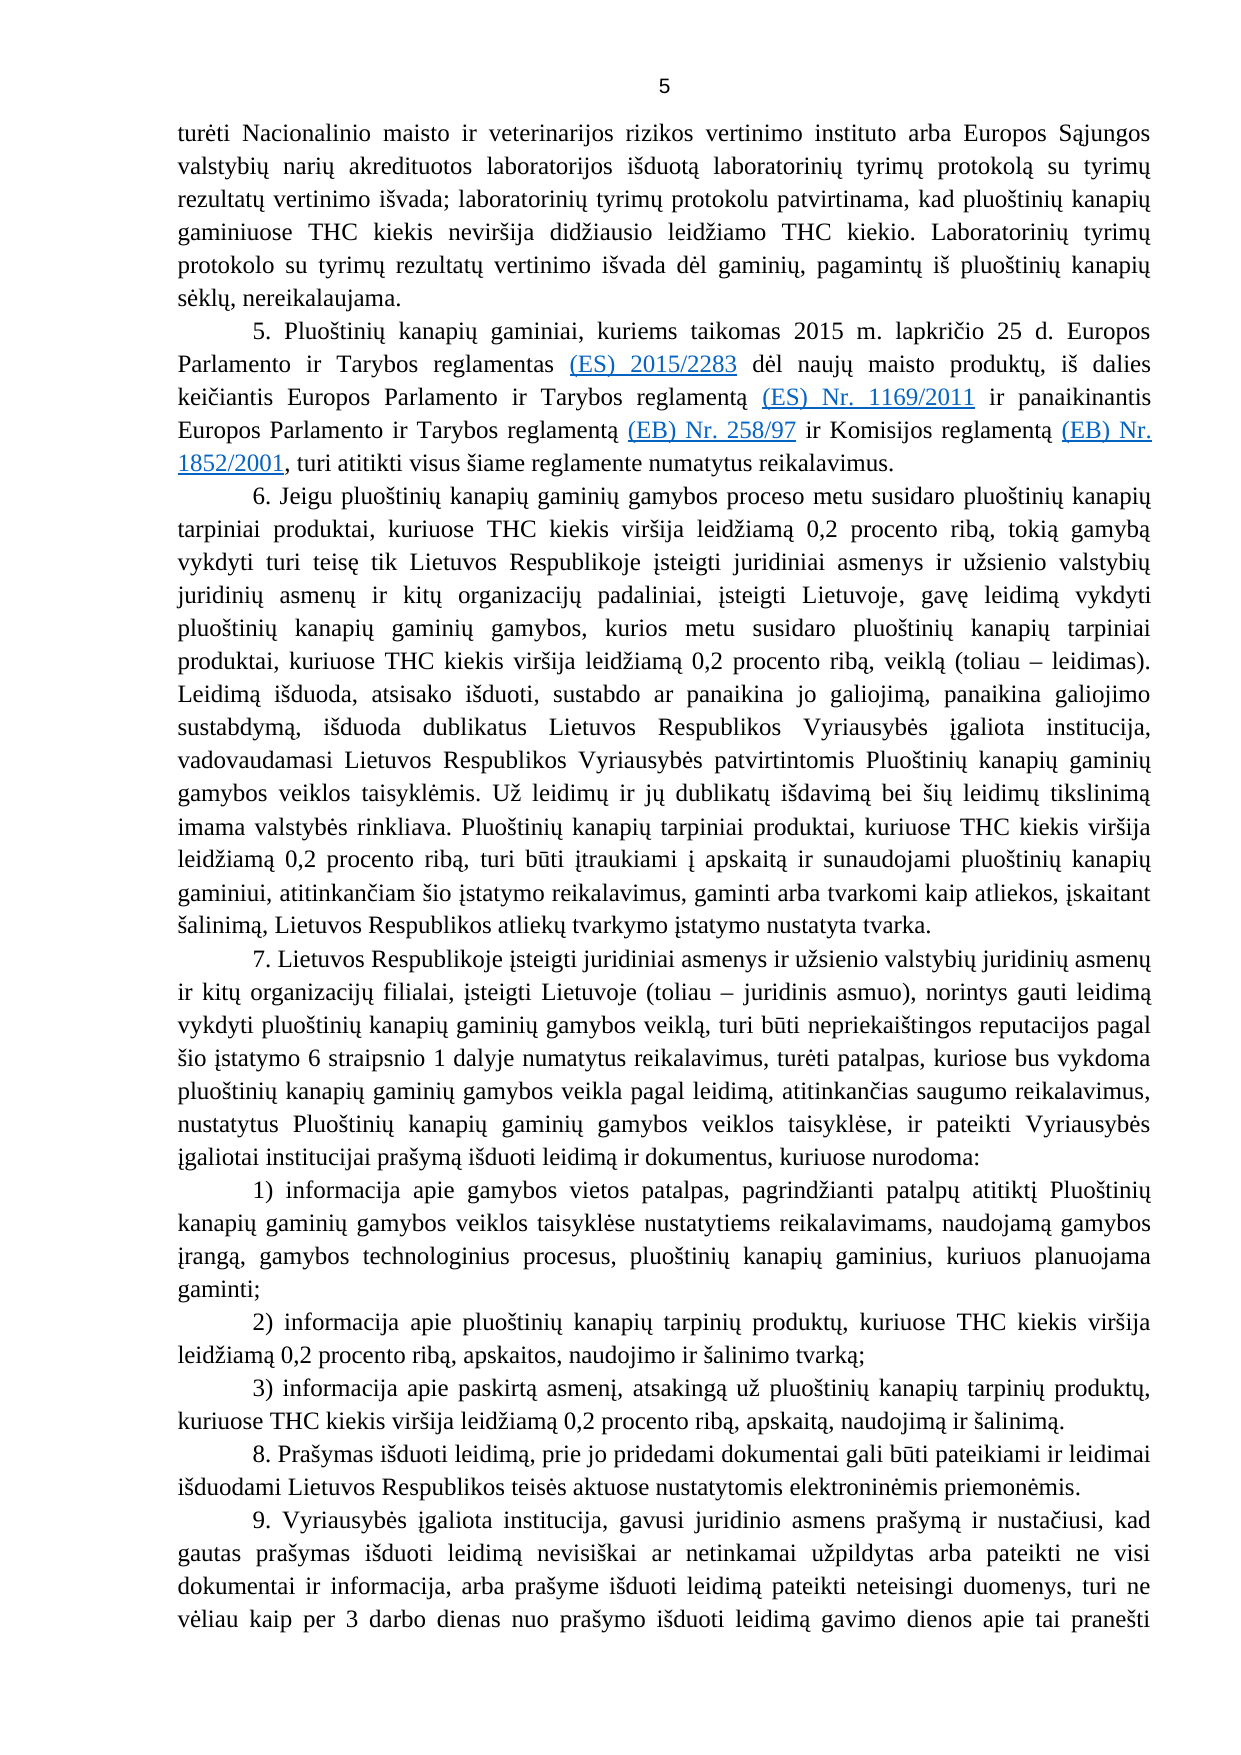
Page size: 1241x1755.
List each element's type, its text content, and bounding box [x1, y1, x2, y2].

text 2) informacija apie pluoštinių kanapių tarpinių produktų, kuriuose THC kiekis viršija leidžiamą 0,2 procento ribą, apskaitos, naudojimo ir šalinimo tvarką; [177, 1307, 1152, 1369]
text 6. Jeigu pluoštinių kanapių gaminių gamybos proceso metu susidaro pluoštinių kanapių tarpiniai produktai, kuriuose THC kiekis viršija leidžiamą 0,2 procento ribą, tokią gamybą vykdyti turi teisę tik Lietuvos Respublikoje įsteigti juridiniai asmenys ir užsienio valstybių juridinių asmenų ir kitų organizacijų padaliniai, įsteigti Lietuvoje, gavę leidimą vykdyti pluoštinių kanapių gaminių gamybos, kurios metu susidaro pluoštinių kanapių tarpiniai produktai, kuriuose THC kiekis viršija leidžiamą 0,2 procento ribą, veiklą (toliau – leidimas). Leidimą išduoda, atsisako išduoti, sustabdo ar panaikina jo galiojimą, panaikina galiojimo sustabdymą, išduoda dublikatus Lietuvos Respublikos Vyriausybės įgaliota institucija, vadovaudamasi Lietuvos Respublikos Vyriausybės patvirtintomis Pluoštinių kanapių gaminių gamybos veiklos taisyklėmis. Už leidimų ir jų dublikatų išdavimą bei šių leidimų tikslinimą imama valstybės rinkliava. Pluoštinių kanapių tarpiniai produktai, kuriuose THC kiekis viršija leidžiamą 0,2 procento ribą, turi būti įtraukiami į apskaitą ir sunaudojami pluoštinių kanapių gaminiui, atitinkančiam šio įstatymo reikalavimus, gaminti arba tvarkomi kaip atliekos, įskaitant šalinimą, Lietuvos Respublikos atliekų tvarkymo įstatymo nustatyta tvarka. [177, 481, 1152, 939]
text 1) informacija apie gamybos vietos patalpas, pagrindžianti patalpų atitiktį Pluoštinių kanapių gaminių gamybos veiklos taisyklėse nustatytiems reikalavimams, naudojamą gamybos įrangą, gamybos technologinius procesus, pluoštinių kanapių gaminius, kuriuos planuojama gaminti; [177, 1175, 1152, 1303]
text turėti Nacionalinio maisto ir veterinarijos rizikos vertinimo instituto arba Europos Sąjungos valstybių narių akredituotos laboratorijos išduotą laboratorinių tyrimų protokolą su tyrimų rezultatų vertinimo išvada; laboratorinių tyrimų protokolu patvirtinama, kad pluoštinių kanapių gaminiuose THC kiekis neviršija didžiausio leidžiamo THC kiekio. Laboratorinių tyrimų protokolo su tyrimų rezultatų vertinimo išvada dėl gaminių, pagamintų iš pluoštinių kanapių sėklų, nereikalaujama. [177, 118, 1152, 312]
text 5. Pluoštinių kanapių gaminiai, kuriems taikomas 2015 m. lapkričio 25 d. Europos Parlamento ir Tarybos reglamentas (ES) 2015/2283 dėl naujų maisto produktų, iš dalies keičiantis Europos Parlamento ir Tarybos reglamentą (ES) Nr. 1169/2011 ir panaikinantis Europos Parlamento ir Tarybos reglamentą (EB) Nr. 258/97 ir Komisijos reglamentą (EB) Nr. 1852/2001, turi atitikti visus šiame reglamente numatytus reikalavimus. [177, 316, 1152, 477]
text 8. Prašymas išduoti leidimą, prie jo pridedami dokumentai gali būti pateikiami ir leidimai išduodami Lietuvos Respublikos teisės aktuose nustatytomis elektroninėmis priemonėmis. [177, 1439, 1152, 1501]
text 3) informacija apie paskirtą asmenį, atsakingą už pluoštinių kanapių tarpinių produktų, kuriuose THC kiekis viršija leidžiamą 0,2 procento ribą, apskaitą, naudojimą ir šalinimą. [177, 1373, 1152, 1435]
text 7. Lietuvos Respublikoje įsteigti juridiniai asmenys ir užsienio valstybių juridinių asmenų ir kitų organizacijų filialai, įsteigti Lietuvoje (toliau – juridinis asmuo), norintys gauti leidimą vykdyti pluoštinių kanapių gaminių gamybos veiklą, turi būti nepriekaištingos reputacijos pagal šio įstatymo 6 straipsnio 1 dalyje numatytus reikalavimus, turėti patalpas, kuriose bus vykdoma pluoštinių kanapių gaminių gamybos veikla pagal leidimą, atitinkančias saugumo reikalavimus, nustatytus Pluoštinių kanapių gaminių gamybos veiklos taisyklėse, ir pateikti Vyriausybės įgaliotai institucijai prašymą išduoti leidimą ir dokumentus, kuriuose nurodoma: [177, 944, 1152, 1171]
text 9. Vyriausybės įgaliota institucija, gavusi juridinio asmens prašymą ir nustačiusi, kad gautas prašymas išduoti leidimą nevisiškai ar netinkamai užpildytas arba pateikti ne visi dokumentai ir informacija, arba prašyme išduoti leidimą pateikti neteisingi duomenys, turi ne vėliau kaip per 3 darbo dienas nuo prašymo išduoti leidimą gavimo dienos apie tai pranešti [177, 1505, 1152, 1633]
